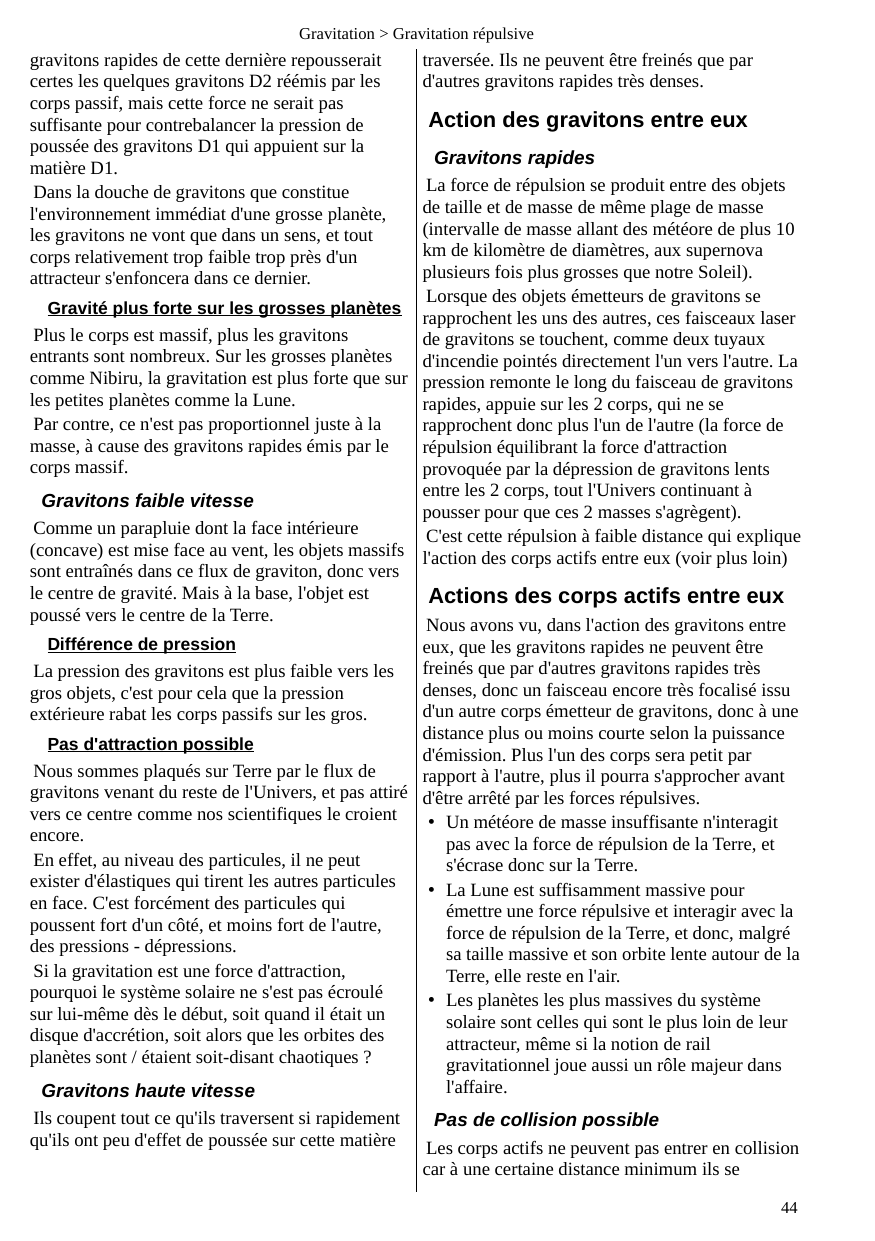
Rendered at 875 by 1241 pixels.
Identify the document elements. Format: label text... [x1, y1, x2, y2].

subtitle Différence de pression [47, 634, 411, 654]
text Nous sommes plaqués sur Terre par le flux de gravitons venant du reste de l'Univers, et pas attiré vers ce centre comme nos scientifiques le croient encore. [29, 760, 411, 846]
text C'est cette répulsion à faible distance qui explique l'action des corps actifs entre eux (voir plus loin) [422, 525, 803, 568]
text Les corps actifs ne peuvent pas entrer en collision car à une certaine distance minimum ils se [422, 1137, 803, 1180]
list La Lune est suffisamment massive pour émettre une force répulsive et interagir avec la force de répulsion de la Terre, et donc, malgré sa taille massive et son orbite lente autour de la Terre, elle reste en l'air. [428, 879, 803, 986]
text Lorsque des objets émetteurs de gravitons se rapprochent les uns des autres, ces faisceaux laser de gravitons se touchent, comme deux tuyaux d'incendie pointés directement l'un vers l'autre. La pression remonte le long du faisceau de gravitons rapides, appuie sur les 2 corps, qui ne se rapprochent donc plus l'un de l'autre (la force de répulsion équilibrant la force d'attraction provoquée par la dépression de gravitons lents entre les 2 corps, tout l'Univers continuant à pousser pour que ces 2 masses s'agrègent). [422, 285, 803, 522]
subtitle Gravité plus forte sur les grosses planètes [47, 298, 411, 318]
text Dans la douche de gravitons que constitue l'environnement immédiat d'une grosse planète, les gravitons ne vont que dans un sens, et tout corps relativement trop faible trop près d'un attracteur s'enfoncera dans ce dernier. [29, 181, 411, 289]
subtitle Action des gravitons entre eux [428, 107, 803, 132]
text La force de répulsion se produit entre des objets de taille et de masse de même plage de masse (intervalle de masse allant des météore de plus 10 km de kilomètre de diamètres, aux supernova plusieurs fois plus grosses que notre Soleil). [422, 174, 803, 282]
text Si la gravitation est une force d'attraction, pourquoi le système solaire ne s'est pas écroulé sur lui-même dès le début, soit quand il était un disque d'accrétion, soit alors que les orbites des planètes sont / étaient soit-disant chaotiques ? [29, 959, 411, 1067]
subtitle Pas d'attraction possible [47, 733, 411, 754]
text Ils coupent tout ce qu'ils traversent si rapidement qu'ils ont peu d'effet de poussée sur cette matière [29, 1107, 411, 1150]
text En effet, au niveau des particules, il ne peut exister d'élastiques qui tirent les autres particules en face. C'est forcément des particules qui poussent fort d'un côté, et moins fort de l'autre, des pressions - dépressions. [29, 849, 411, 957]
text Nous avons vu, dans l'action des gravitons entre eux, que les gravitons rapides ne peuvent être freinés que par d'autres gravitons rapides très denses, donc un faisceau encore très focalisé issu d'un autre corps émetteur de gravitons, donc à une distance plus ou moins courte selon la puissance d'émission. Plus l'un des corps sera petit par rapport à l'autre, plus il pourra s'approcher avant d'être arrêté par les forces répulsives. [422, 614, 803, 808]
text La pression des gravitons est plus faible vers les gros objets, c'est pour cela que la pression extérieure rabat les corps passifs sur les gros. [29, 660, 411, 725]
list Un météore de masse insuffisante n'interagit pas avec la force de répulsion de la Terre, et s'écrase donc sur la Terre. [428, 811, 803, 876]
subtitle Actions des corps actifs entre eux [428, 583, 803, 608]
subtitle Gravitons rapides [434, 147, 803, 168]
text Par contre, ce n'est pas proportionnel juste à la masse, à cause des gravitons rapides émis par le corps massif. [29, 413, 411, 478]
subtitle Gravitons haute vitesse [41, 1079, 411, 1101]
text traversée. Ils ne peuvent être freinés que par d'autres gravitons rapides très denses. [422, 49, 803, 92]
subtitle Pas de collision possible [434, 1109, 803, 1131]
subtitle Gravitons faible vitesse [41, 489, 411, 511]
list Les planètes les plus massives du système solaire sont celles qui sont le plus loin de leur attracteur, même si la notion de rail gravitationnel joue aussi un rôle majeur dans l'affaire. [428, 989, 803, 1097]
text gravitons rapides de cette dernière repousserait certes les quelques gravitons D2 réémis par les corps passif, mais cette force ne serait pas suffisante pour contrebalancer la pression de poussée des gravitons D1 qui appuient sur la matière D1. [29, 49, 411, 178]
text Comme un parapluie dont la face intérieure (concave) est mise face au vent, les objets massifs sont entraînés dans ce flux de graviton, donc vers le centre de gravité. Mais à la base, l'objet est poussé vers le centre de la Terre. [29, 517, 411, 625]
text Plus le corps est massif, plus les gravitons entrants sont nombreux. Sur les grosses planètes comme Nibiru, la gravitation est plus forte que sur les petites planètes comme la Lune. [29, 324, 411, 410]
